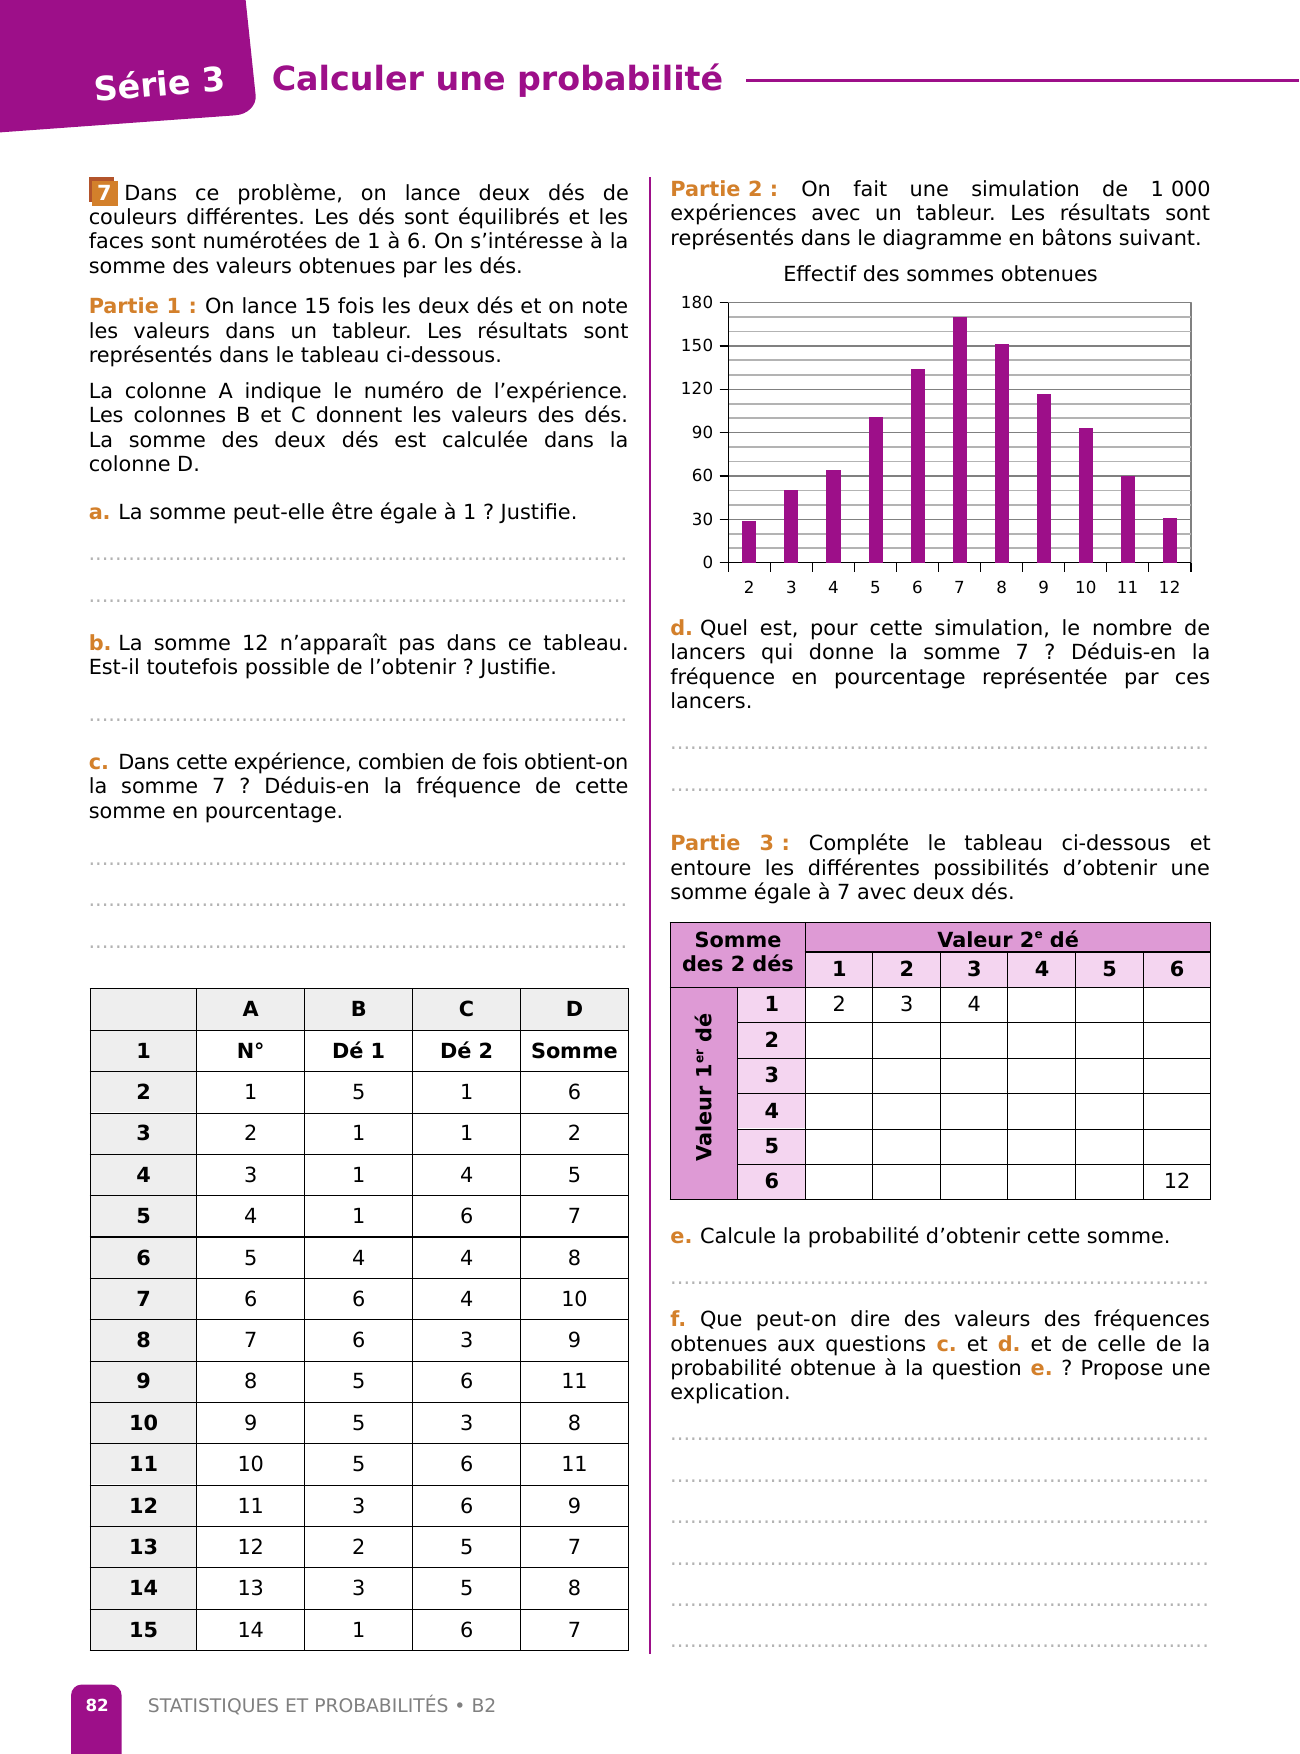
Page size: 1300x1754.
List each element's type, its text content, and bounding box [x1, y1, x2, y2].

table_cell 6 [197, 1279, 304, 1319]
table_cell 6 [305, 1320, 412, 1361]
list Effectif des sommes obtenues [670, 262, 1211, 286]
table_cell 1 [305, 1196, 412, 1236]
table_cell [1076, 1165, 1143, 1199]
text Partie 2 : On fait une simulation de 1 000 expériences avec un tableur. Les résultats sont représentés dans le diagramme en bâtons suivant. [670, 177, 1211, 250]
table_cell 14 [91, 1568, 196, 1609]
list La somme 12 n’apparaît pas dans ce tableau. Est-il toutefois possible de l’obtenir ? Justifie. [88, 631, 629, 679]
table_cell 6 [413, 1444, 520, 1484]
table_cell 10 [197, 1444, 304, 1484]
table_cell 4 [1008, 953, 1075, 987]
table_cell 2 [305, 1527, 412, 1567]
table_cell 8 [521, 1568, 628, 1609]
table_cell 3 [413, 1403, 520, 1443]
table_cell 4 [91, 1155, 196, 1195]
list Calcule la probabilité d’obtenir cette somme. [670, 1224, 1211, 1248]
table_cell [1144, 988, 1210, 1022]
table_cell 11 [521, 1362, 628, 1402]
table_cell 5 [521, 1155, 628, 1195]
table_cell [1008, 1130, 1075, 1164]
table_cell 8 [91, 1320, 196, 1361]
table_cell 5 [197, 1238, 304, 1278]
table_cell 13 [197, 1568, 304, 1609]
table_cell 1 [806, 953, 872, 987]
text Partie 1 : On lance 15 fois les deux dés et on note les valeurs dans un tableur. Les résultats sont représentés dans le tableau ci-dessous. [88, 294, 629, 367]
table_cell 10 [91, 1403, 196, 1443]
table_cell Dé 2 [413, 1031, 520, 1071]
table_cell 6 [413, 1362, 520, 1402]
table_cell 11 [197, 1486, 304, 1526]
table_cell 10 [521, 1279, 628, 1319]
table_cell [1144, 1059, 1210, 1093]
table_cell [941, 1059, 1007, 1093]
table_cell 4 [413, 1279, 520, 1319]
table_cell 8 [521, 1403, 628, 1443]
table_cell 13 [91, 1527, 196, 1567]
table_cell 5 [738, 1130, 805, 1164]
table_cell [873, 1130, 940, 1164]
table_cell 4 [197, 1196, 304, 1236]
table_cell 7 [521, 1196, 628, 1236]
table_cell 5 [91, 1196, 196, 1236]
table_cell 2 [197, 1114, 304, 1154]
table_header B [305, 989, 412, 1030]
table_cell 3 [197, 1155, 304, 1195]
list Partie 3 : Compléte le tableau ci-dessous et entoure les différentes possibilités d’obtenir une somme égale à 7 avec deux dés. [670, 831, 1211, 904]
list Que peut-on dire des valeurs des fréquences obtenues aux questions c. et d. et de celle de la probabilité obtenue à la question e. ? Propose une explication. [670, 1307, 1211, 1404]
table_cell 6 [1144, 953, 1210, 987]
table_cell 7 [197, 1320, 304, 1361]
table_cell 3 [941, 953, 1007, 987]
table_cell 1 [413, 1114, 520, 1154]
table_cell 5 [305, 1362, 412, 1402]
table_cell [806, 1059, 872, 1093]
table_cell 9 [91, 1362, 196, 1402]
list Quel est, pour cette simulation, le nombre de lancers qui donne la somme 7 ? Déduis-en la fréquence en pourcentage représentée par ces lancers. [670, 616, 1211, 713]
table_cell [873, 1094, 940, 1128]
table_cell 3 [305, 1486, 412, 1526]
table_cell [1008, 1023, 1075, 1058]
table_cell 4 [941, 988, 1007, 1022]
table_cell [941, 1165, 1007, 1199]
table_cell 2 [873, 953, 940, 987]
table_cell 1 [91, 1031, 196, 1071]
table_cell [873, 1023, 940, 1058]
table_cell 6 [413, 1486, 520, 1526]
table_cell 4 [305, 1238, 412, 1278]
table_cell [1076, 1059, 1143, 1093]
table_cell 5 [413, 1568, 520, 1609]
table_cell [1076, 1094, 1143, 1128]
table_cell 5 [305, 1444, 412, 1484]
table_cell [806, 1094, 872, 1128]
table_cell 5 [413, 1527, 520, 1567]
table_header D [521, 989, 628, 1030]
table_cell 6 [413, 1610, 520, 1650]
table_cell 1 [305, 1610, 412, 1650]
table_cell 7 [521, 1610, 628, 1650]
table_cell 9 [197, 1403, 304, 1443]
table_cell 3 [873, 988, 940, 1022]
table_cell 5 [305, 1072, 412, 1112]
table_cell 12 [1144, 1165, 1210, 1199]
table_cell 1 [305, 1114, 412, 1154]
table_cell 14 [197, 1610, 304, 1650]
table_cell Dé 1 [305, 1031, 412, 1071]
table_cell 6 [521, 1072, 628, 1112]
table_cell [1076, 1130, 1143, 1164]
table_cell [806, 1165, 872, 1199]
table_cell 2 [521, 1114, 628, 1154]
table_cell [1008, 1094, 1075, 1128]
table_cell 9 [521, 1486, 628, 1526]
table_cell 7 [521, 1527, 628, 1567]
table_cell 9 [521, 1320, 628, 1361]
table_cell [941, 1130, 1007, 1164]
table_cell 2 [738, 1023, 805, 1058]
text La colonne A indique le numéro de l’expérience. Les colonnes B et C donnent les valeurs des dés. La somme des deux dés est calculée dans la colonne D. [88, 379, 629, 476]
table_cell [1008, 988, 1075, 1022]
table_cell [806, 1130, 872, 1164]
table_cell 3 [738, 1059, 805, 1093]
table_cell 11 [91, 1444, 196, 1484]
table_cell 5 [1076, 953, 1143, 987]
table_cell 4 [413, 1238, 520, 1278]
table_cell 6 [413, 1196, 520, 1236]
table_cell 2 [91, 1072, 196, 1112]
table_cell 6 [91, 1238, 196, 1278]
subtitle Dans ce problème, on lance deux dés de couleurs différentes. Les dés sont équilibrés et les faces sont numérotées de 1 à 6. On s’intéresse à la somme des valeurs obtenues par les dés. [88, 177, 629, 278]
table_cell 7 [91, 1279, 196, 1319]
table_cell 1 [413, 1072, 520, 1112]
table_cell [941, 1023, 1007, 1058]
table_cell 11 [521, 1444, 628, 1484]
table_cell [941, 1094, 1007, 1128]
table_cell Somme [521, 1031, 628, 1071]
table_header [91, 989, 196, 1030]
table_cell [1076, 988, 1143, 1022]
table_cell 3 [413, 1320, 520, 1361]
table_header Somme des 2 dés [671, 923, 805, 987]
table_cell [1008, 1165, 1075, 1199]
table_cell [873, 1165, 940, 1199]
table_header A [197, 989, 304, 1030]
list La somme peut-elle être égale à 1 ? Justifie. [88, 500, 629, 524]
table_cell [1144, 1130, 1210, 1164]
table_cell 6 [305, 1279, 412, 1319]
table_cell 1 [738, 988, 805, 1022]
table_cell [806, 1023, 872, 1058]
table_cell 2 [806, 988, 872, 1022]
table_header Valeur 2e dé [806, 923, 1210, 951]
table_cell 1 [305, 1155, 412, 1195]
table_cell [1144, 1023, 1210, 1058]
table_cell 5 [305, 1403, 412, 1443]
table_cell 15 [91, 1610, 196, 1650]
table_cell 4 [413, 1155, 520, 1195]
table_cell 3 [91, 1114, 196, 1154]
table_cell 12 [91, 1486, 196, 1526]
table_cell 12 [197, 1527, 304, 1567]
table_cell Valeur 1er dé [671, 988, 737, 1199]
table_cell [1076, 1023, 1143, 1058]
table_cell [873, 1059, 940, 1093]
table_cell 1 [197, 1072, 304, 1112]
table_cell 4 [738, 1094, 805, 1128]
table_cell 8 [521, 1238, 628, 1278]
table_cell N° [197, 1031, 304, 1071]
table_cell 3 [305, 1568, 412, 1609]
list Dans cette expérience, combien de fois obtient-on la somme 7 ? Déduis-en la fréquence de cette somme en pourcentage. [88, 750, 629, 823]
table_header C [413, 989, 520, 1030]
table_cell 8 [197, 1362, 304, 1402]
table_cell [1144, 1094, 1210, 1128]
table_cell 6 [738, 1165, 805, 1199]
table_cell [1008, 1059, 1075, 1093]
